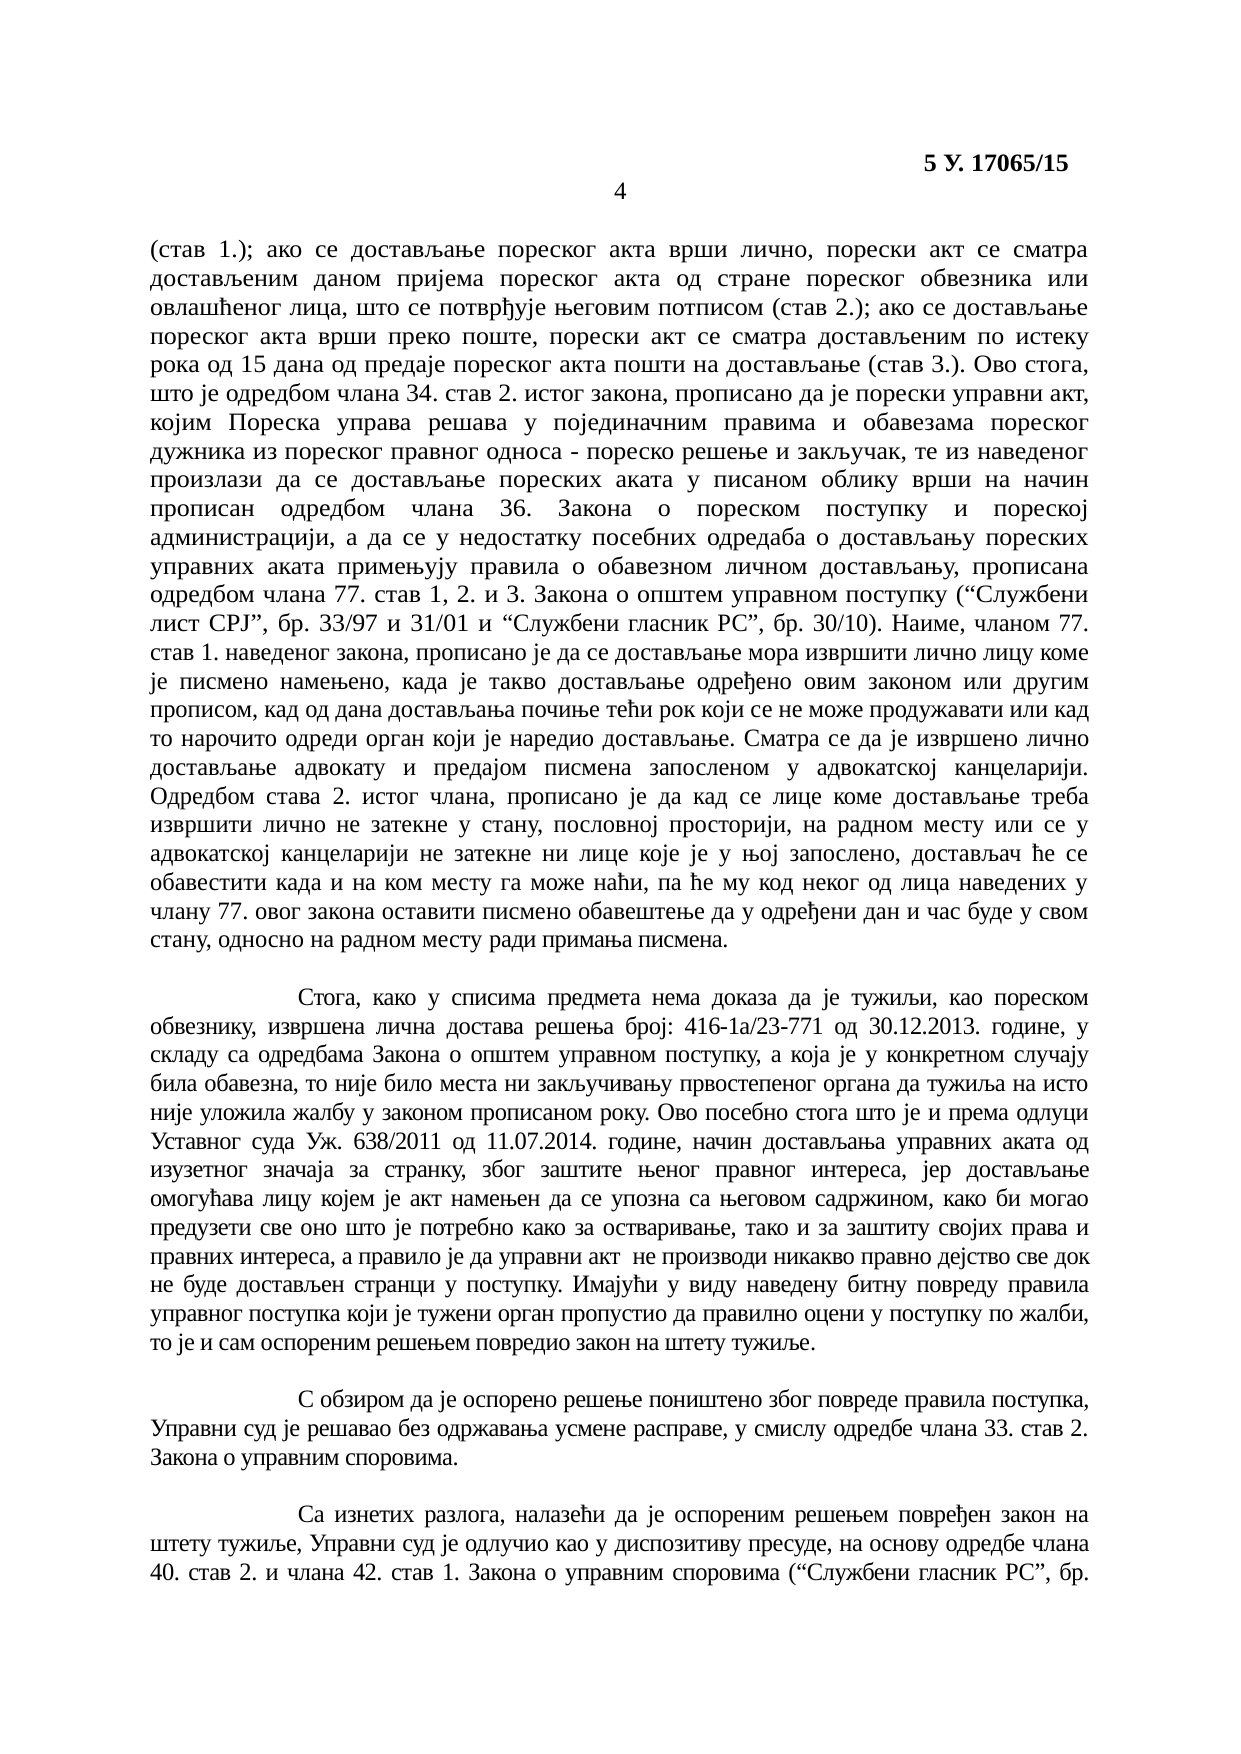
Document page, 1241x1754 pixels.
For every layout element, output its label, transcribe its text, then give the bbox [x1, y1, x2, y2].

text Са изнетих разлога, налазећи да је оспореним решењем повређен закон на штету тужиље, Управни суд је одлучио као у диспозитиву пресуде, на основу одредбе члана 40. став 2. и члана 42. став 1. Закона о управним споровима (“Службени гласник РС”, бр. [150, 1499, 1090, 1586]
text С обзиром да је оспорено решење поништено због повреде правила поступка, Управни суд је решавао без одржавања усмене расправе, у смислу одредбе члана 33. став 2. Закона о управним споровима. [150, 1384, 1090, 1471]
text (став 1.); ако се достављање пореског акта врши лично, порески акт се сматра достављеним даном пријема пореског акта од стране пореског обвезника или овлашћеног лица, што се потврђује његовим потписом (став 2.); ако се достављање пореског акта врши преко поште, порески акт се сматра достављеним по истеку рока од 15 дана од предаје пореског акта пошти на достављање (став 3.). Ово стога, што је одредбом члана 34. став 2. истог закона, прописано да је порески управни акт, којим Пореска управа решава у појединачним правима и обавезама пореског дужника из пореског правног односа - пореско решење и закључак, те из наведеног произлази да се достављање пореских аката у писаном облику врши на начин прописан одредбом члана 36. Закона о пореском поступку и пореској администрацији, а да се у недостатку посебних одредаба о достављању пореских управних аката примењују правила о обавезном личном достављању, прописана одредбом члана 77. став 1, 2. и 3. Закона о општем управном поступку (“Службени лист СРЈ”, бр. 33/97 и 31/01 и “Службени гласник РС”, бр. 30/10). Наиме, чланом 77. став 1. наведеног закона, прописано је да се достављање мора извршити лично лицу коме је писмено намењено, када је такво достављање одређено овим законом или другим прописом, кад од дана достављања почиње тећи рок који се не може продужавати или кад то нарочито одреди орган који је наредио достављање. Сматра се да је извршено лично достављање адвокату и предајом писмена запосленом у адвокатској канцеларији. Одредбом става 2. истог члана, прописано је да кад се лице коме достављање треба извршити лично не затекне у стану, пословној просторији, на радном месту или се у адвокатској канцеларији не затекне ни лице које је у њој запослено, достављач ће се обавестити када и на ком месту га може наћи, па ће му код неког од лица наведених у члану 77. овог закона оставити писмено обавештење да у одређени дан и час буде у свом стану, односно на радном месту ради примања писмена. [150, 234, 1090, 953]
text Стога, како у списима предмета нема доказа да је тужиљи, као пореском обвезнику, извршена лична достава решења број: 416-1а/23-771 од 30.12.2013. године, у складу са одредбама Закона о општем управном поступку, а која је у конкретном случају била обавезна, то није било места ни закључивању првостепеног органа да тужиља на исто није уложила жалбу у законом прописаном року. Ово посебно стога што је и према одлуци Уставног суда Уж. 638/2011 од 11.07.2014. године, начин достављања управних аката од изузетног значаја за странку, због заштите њеног правног интереса, јер достављање омогућава лицу којем је акт намењен да се упозна са његовом садржином, како би могао предузети све оно што је потребно како за остваривање, тако и за заштиту својих права и правних интереса, а правило је да управни акт не производи никакво правно дејство све док не буде достављен странци у поступку. Имајући у виду наведену битну повреду правила управног поступка који је тужени орган пропустио да правилно оцени у поступку по жалби, то је и сам оспореним решењем повредио закон на штету тужиље. [150, 982, 1090, 1356]
